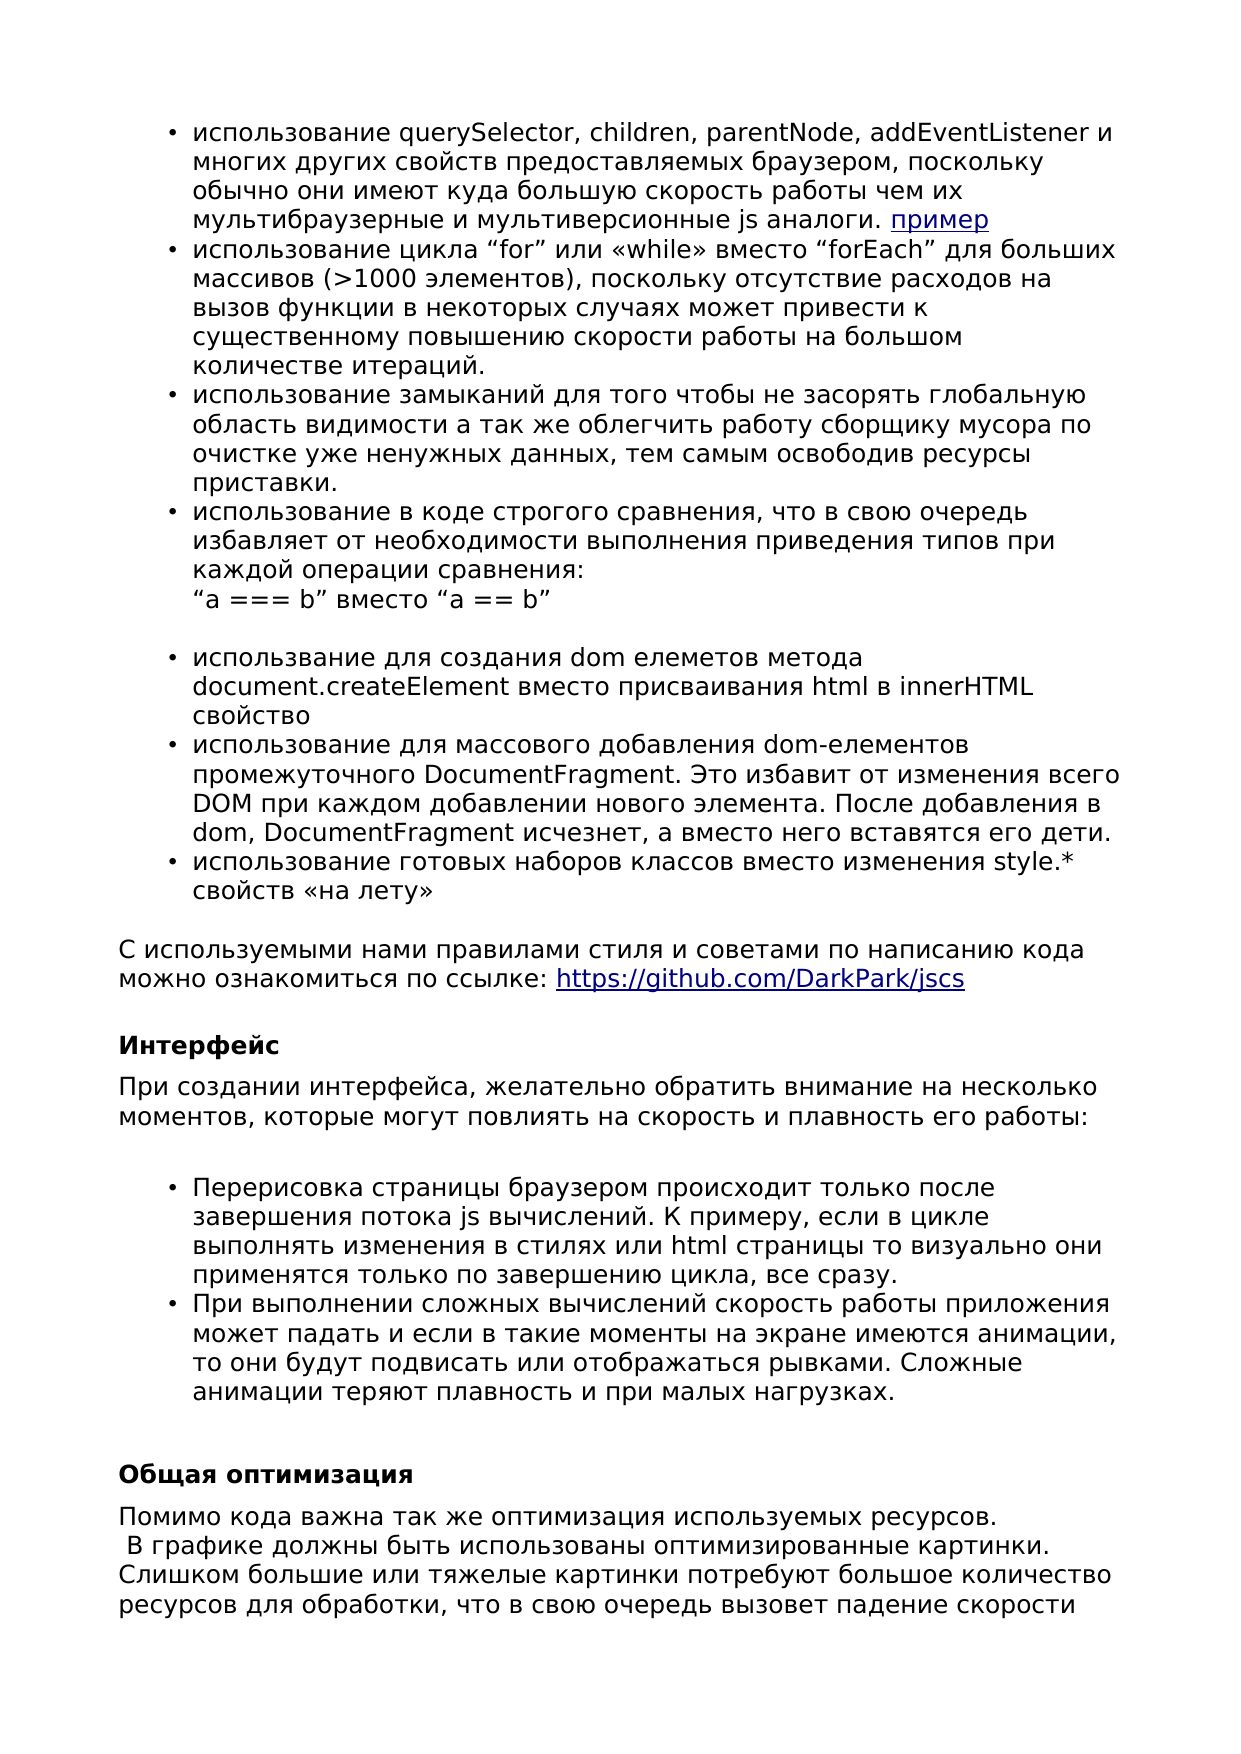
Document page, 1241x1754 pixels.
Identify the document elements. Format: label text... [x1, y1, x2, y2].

list использование для массового добавления dom-елементов промежуточного DocumentFragment. Это избавит от изменения всего DOM при каждом добавлении нового элемента. После добавления в dom, DocumentFragment исчезнет, а вместо него вставятся его дети. [177, 731, 1122, 847]
subtitle Общая оптимизация [118, 1461, 1122, 1490]
list использование цикла “for” или «while» вместо “forEach” для больших массивов (>1000 элементов), поскольку отсутствие расходов на вызов функции в некоторых случаях может привести к существенному повышению скорости работы на большом количестве итераций. [177, 235, 1122, 381]
list использование готовых наборов классов вместо изменения style.* свойств «на лету» [177, 847, 1122, 906]
text Помимо кода важна так же оптимизация используемых ресурсов. В графике должны быть использованы оптимизированные картинки. Слишком большие или тяжелые картинки потребуют большое количество ресурсов для обработки, что в свою очередь вызовет падение скорости [118, 1502, 1122, 1619]
list использование querySelector, children, parentNode, addEventListener и многих других свойств предоставляемых браузером, поскольку обычно они имеют куда большую скорость работы чем их мультибраузерные и мультиверсионные js аналоги. пример [177, 118, 1122, 235]
text С используемыми нами правилами стиля и советами по написанию кода можно ознакомиться по ссылке: https://github.com/DarkPark/jscs [118, 935, 1122, 993]
subtitle Интерфейс [118, 1031, 1122, 1060]
list Перерисовка страницы браузером происходит только после завершения потока js вычислений. К примеру, если в цикле выполнять изменения в стилях или html страницы то визуально они применятся только по завершению цикла, все сразу. [177, 1173, 1122, 1289]
list использвание для создания dom елеметов метода document.createElement вместо присваивания html в innerHTML свойство [177, 643, 1122, 731]
list использование в коде строгого сравнения, что в свою очередь избавляет от необходимости выполнения приведения типов при каждой операции сравнения: “a === b” вместо “a == b” [177, 497, 1122, 643]
text При создании интерфейса, желательно обратить внимание на несколько моментов, которые могут повлиять на скорость и плавность его работы: [118, 1073, 1122, 1131]
list При выполнении сложных вычислений скорость работы приложения может падать и если в такие моменты на экране имеются анимации, то они будут подвисать или отображаться рывками. Сложные анимации теряют плавность и при малых нагрузках. [177, 1289, 1122, 1406]
list использование замыканий для того чтобы не засорять глобальную область видимости а так же облегчить работу сборщику мусора по очистке уже ненужных данных, тем самым освободив ресурсы приставки. [177, 381, 1122, 497]
